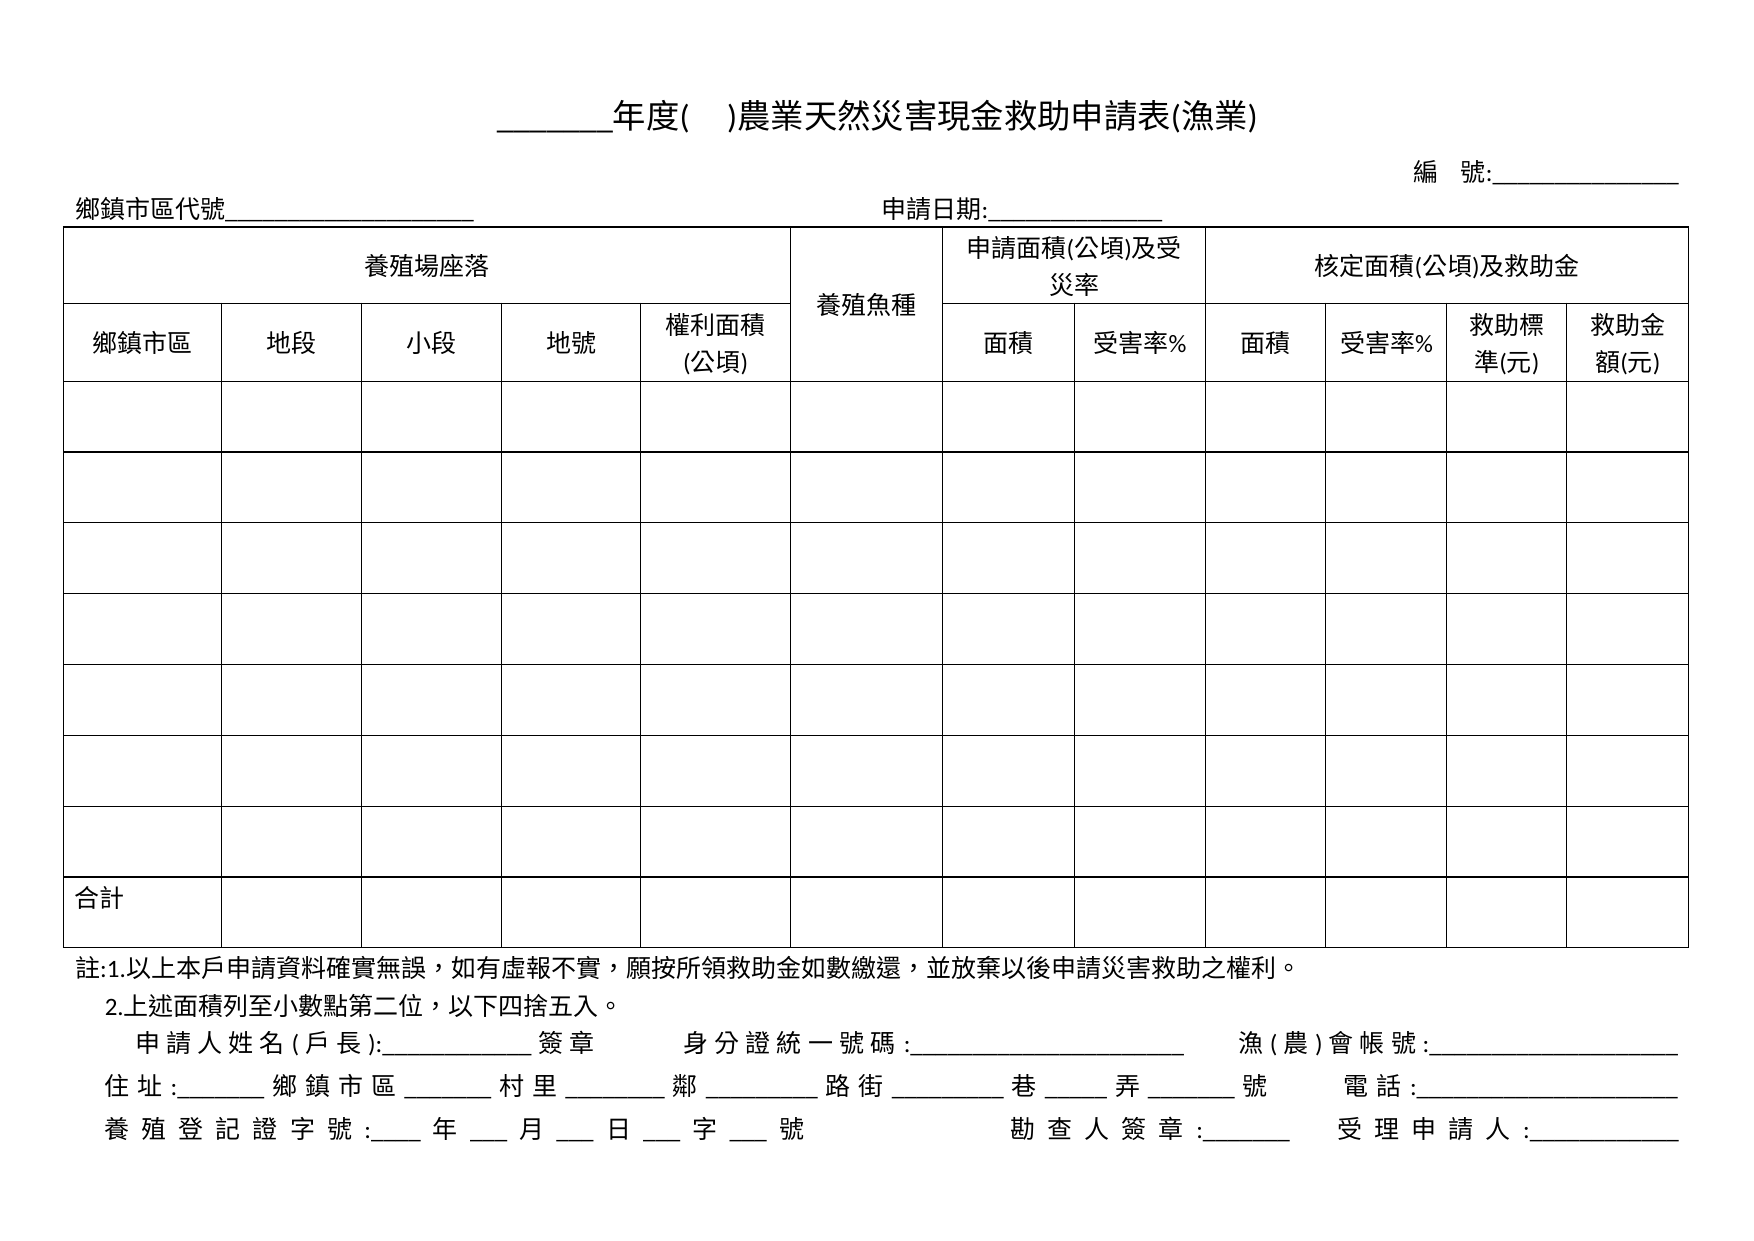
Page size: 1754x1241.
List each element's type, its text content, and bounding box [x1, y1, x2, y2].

table_cell [1567, 665, 1688, 735]
table_cell [1326, 807, 1446, 876]
table_cell 地段 [222, 304, 361, 381]
table_cell [1447, 382, 1566, 451]
table_cell [943, 523, 1074, 593]
table_cell [791, 453, 942, 522]
table_cell [791, 878, 942, 947]
table_cell [1447, 665, 1566, 735]
table_cell [222, 807, 361, 876]
table_cell 鄉鎮市區 [64, 304, 221, 381]
table_cell 救助標準(元) [1447, 304, 1566, 381]
table_cell [1075, 665, 1205, 735]
table_cell [1206, 878, 1325, 947]
table_cell [791, 382, 942, 451]
table_cell 合計 [64, 878, 221, 947]
table_cell [1206, 736, 1325, 806]
table_cell [1447, 736, 1566, 806]
table_cell [362, 523, 501, 593]
table_cell [64, 665, 221, 735]
text 2.上述面積列至小數點第二位，以下四捨五入。 [75, 986, 1679, 1023]
table_cell [64, 523, 221, 593]
table_cell [502, 382, 640, 451]
table_cell [1567, 382, 1688, 451]
text 住址:_______鄉鎮市區_______村里________鄰_________路街_________巷_____弄_______號 電話:_____________________ [75, 1066, 1679, 1104]
table_cell 救助金額(元) [1567, 304, 1688, 381]
table_cell [1567, 453, 1688, 522]
table_cell [1326, 523, 1446, 593]
table_cell [502, 878, 640, 947]
table_cell [1075, 523, 1205, 593]
table_cell [1206, 453, 1325, 522]
table_cell [222, 736, 361, 806]
table_cell [502, 736, 640, 806]
table_cell [1326, 594, 1446, 664]
table_cell [502, 453, 640, 522]
table_cell [1326, 878, 1446, 947]
table_header 申請面積(公頃)及受災率 [943, 228, 1205, 302]
table_cell [943, 665, 1074, 735]
table_cell [943, 878, 1074, 947]
table_cell [64, 453, 221, 522]
table_cell [502, 523, 640, 593]
table_cell [362, 382, 501, 451]
table_cell [1567, 807, 1688, 876]
table_header 養殖魚種 [791, 228, 942, 381]
text 養殖登記證字號:____年___月___日___字___號 勘查人簽章:_______ 受理申請人:____________ [75, 1109, 1679, 1147]
table_cell [641, 594, 790, 664]
table_cell [1326, 453, 1446, 522]
table_cell [1567, 594, 1688, 664]
table_cell [1326, 736, 1446, 806]
table_cell [1075, 878, 1205, 947]
table_cell [1447, 878, 1566, 947]
table_cell [1326, 665, 1446, 735]
table_cell [222, 382, 361, 451]
table_cell [641, 453, 790, 522]
table_cell [1075, 594, 1205, 664]
table_cell [1075, 453, 1205, 522]
table_cell [1567, 878, 1688, 947]
table_cell 面積 [943, 304, 1074, 381]
table_cell [222, 878, 361, 947]
table_cell [641, 878, 790, 947]
text 申請人姓名(戶長):____________簽章 身分證統一號碼:______________________ 漁(農)會帳號:____________________ [75, 1023, 1679, 1061]
table_cell [791, 665, 942, 735]
table_cell [1206, 594, 1325, 664]
table_cell [362, 453, 501, 522]
table_cell [791, 736, 942, 806]
table_cell [943, 382, 1074, 451]
table_cell [641, 736, 790, 806]
table_cell [1326, 382, 1446, 451]
table_cell [1447, 594, 1566, 664]
table_cell [362, 878, 501, 947]
table_cell [1206, 523, 1325, 593]
table_cell [1075, 382, 1205, 451]
table_header 養殖場座落 [64, 228, 790, 302]
table_cell [362, 665, 501, 735]
table_cell [64, 382, 221, 451]
table_cell 小段 [362, 304, 501, 381]
table_cell [502, 594, 640, 664]
text _______年度( )農業天然災害現金救助申請表(漁業) [75, 76, 1679, 151]
table_cell [1447, 523, 1566, 593]
table_cell [1567, 523, 1688, 593]
table_cell [222, 523, 361, 593]
table_cell [362, 594, 501, 664]
table_cell [791, 594, 942, 664]
text 註:1.以上本戶申請資料確實無誤，如有虛報不實，願按所領救助金如數繳還，並放棄以後申請災害救助之權利。 [75, 948, 1679, 986]
table_cell [64, 736, 221, 806]
table_cell 地號 [502, 304, 640, 381]
table_cell [64, 807, 221, 876]
table_cell [791, 523, 942, 593]
table_cell [1206, 807, 1325, 876]
table_cell [1075, 807, 1205, 876]
table_cell [222, 594, 361, 664]
table_cell [1447, 807, 1566, 876]
table_cell [791, 807, 942, 876]
table_cell [502, 665, 640, 735]
table_cell [1206, 665, 1325, 735]
table_cell [222, 665, 361, 735]
table_cell 權利面積(公頃) [641, 304, 790, 381]
table_cell [502, 807, 640, 876]
text 編 號:_______________ [75, 151, 1679, 189]
text 鄉鎮市區代號____________________ 申請日期:______________ [75, 189, 1679, 226]
table_cell [943, 736, 1074, 806]
table_cell [641, 382, 790, 451]
table_cell [1447, 453, 1566, 522]
table_cell [1567, 736, 1688, 806]
table_cell 受害率% [1075, 304, 1205, 381]
table_cell [641, 807, 790, 876]
table_cell [1206, 382, 1325, 451]
table_cell [943, 453, 1074, 522]
table_cell [943, 807, 1074, 876]
table_cell 受害率% [1326, 304, 1446, 381]
table_cell [64, 594, 221, 664]
table_cell [641, 665, 790, 735]
table_cell [362, 807, 501, 876]
table_cell [943, 594, 1074, 664]
table_cell [641, 523, 790, 593]
table_cell [362, 736, 501, 806]
table_cell [222, 453, 361, 522]
table_header 核定面積(公頃)及救助金 [1206, 228, 1688, 302]
table_cell [1075, 736, 1205, 806]
table_cell 面積 [1206, 304, 1325, 381]
